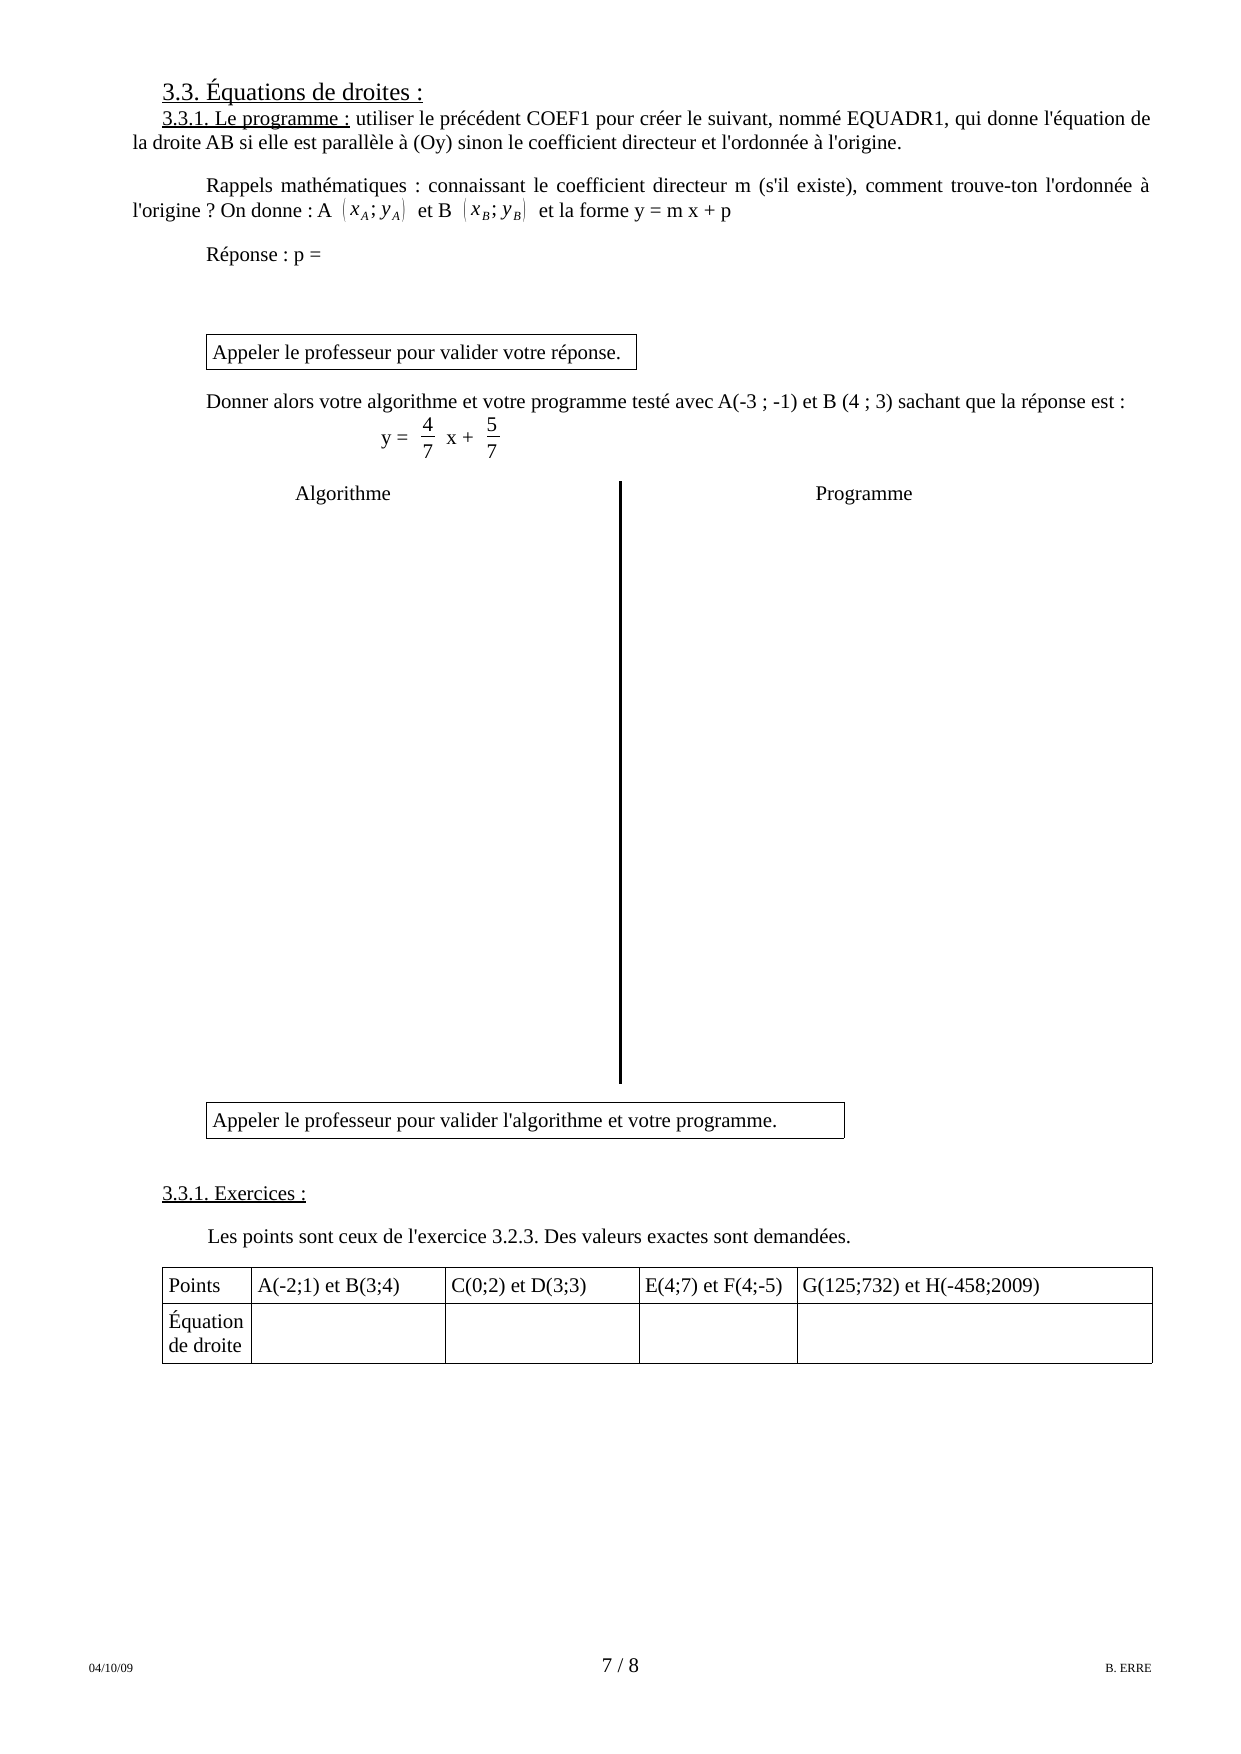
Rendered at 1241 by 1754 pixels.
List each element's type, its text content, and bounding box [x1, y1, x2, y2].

text 3.3.1. Le programme : utiliser le précédent COEF1 pour créer le suivant, nommé EQUADR1, qui donne l'équation de la droite AB si elle est parallèle à (Oy) sinon le coefficient directeur et l'ordonnée à l'origine. [132, 106, 1152, 154]
table_header G(125;732) et H(-458;2009) [798, 1268, 1152, 1303]
table_header Appeler le professeur pour valider l'algorithme et votre programme. [207, 1103, 844, 1137]
table_header Appeler le professeur pour valider votre réponse. [207, 335, 636, 369]
text 3.3.1. Exercices : [132, 1181, 1152, 1205]
text Programme [667, 481, 1152, 505]
table_header E(4;7) et F(4;-5) [640, 1268, 797, 1303]
text Les points sont ceux de l'exercice 3.2.3. Des valeurs exactes sont demandées. [132, 1224, 1152, 1248]
text Algorithme [132, 481, 617, 505]
table_header A(-2;1) et B(3;4) [252, 1268, 445, 1303]
text Réponse : p = [132, 242, 1152, 266]
table_cell [446, 1304, 639, 1362]
table_cell [798, 1304, 1152, 1362]
table_header C(0;2) et D(3;3) [446, 1268, 639, 1303]
table_cell [640, 1304, 797, 1362]
text Donner alors votre algorithme et votre programme testé avec A(-3 ; -1) et B (4 ; 3) sachant que la réponse est : [132, 389, 1152, 413]
text y = x + [132, 413, 1152, 462]
text 3.3. Équations de droites : [88, 77, 1152, 106]
table_cell Équation de droite [163, 1304, 251, 1362]
table_cell [252, 1304, 445, 1362]
text Rappels mathématiques : connaissant le coefficient directeur m (s'il existe), comment trouve-ton l'ordonnée à l'origine ? On donne : A et B et la forme y = m x + p [132, 173, 1152, 223]
table_header Points [163, 1268, 251, 1303]
